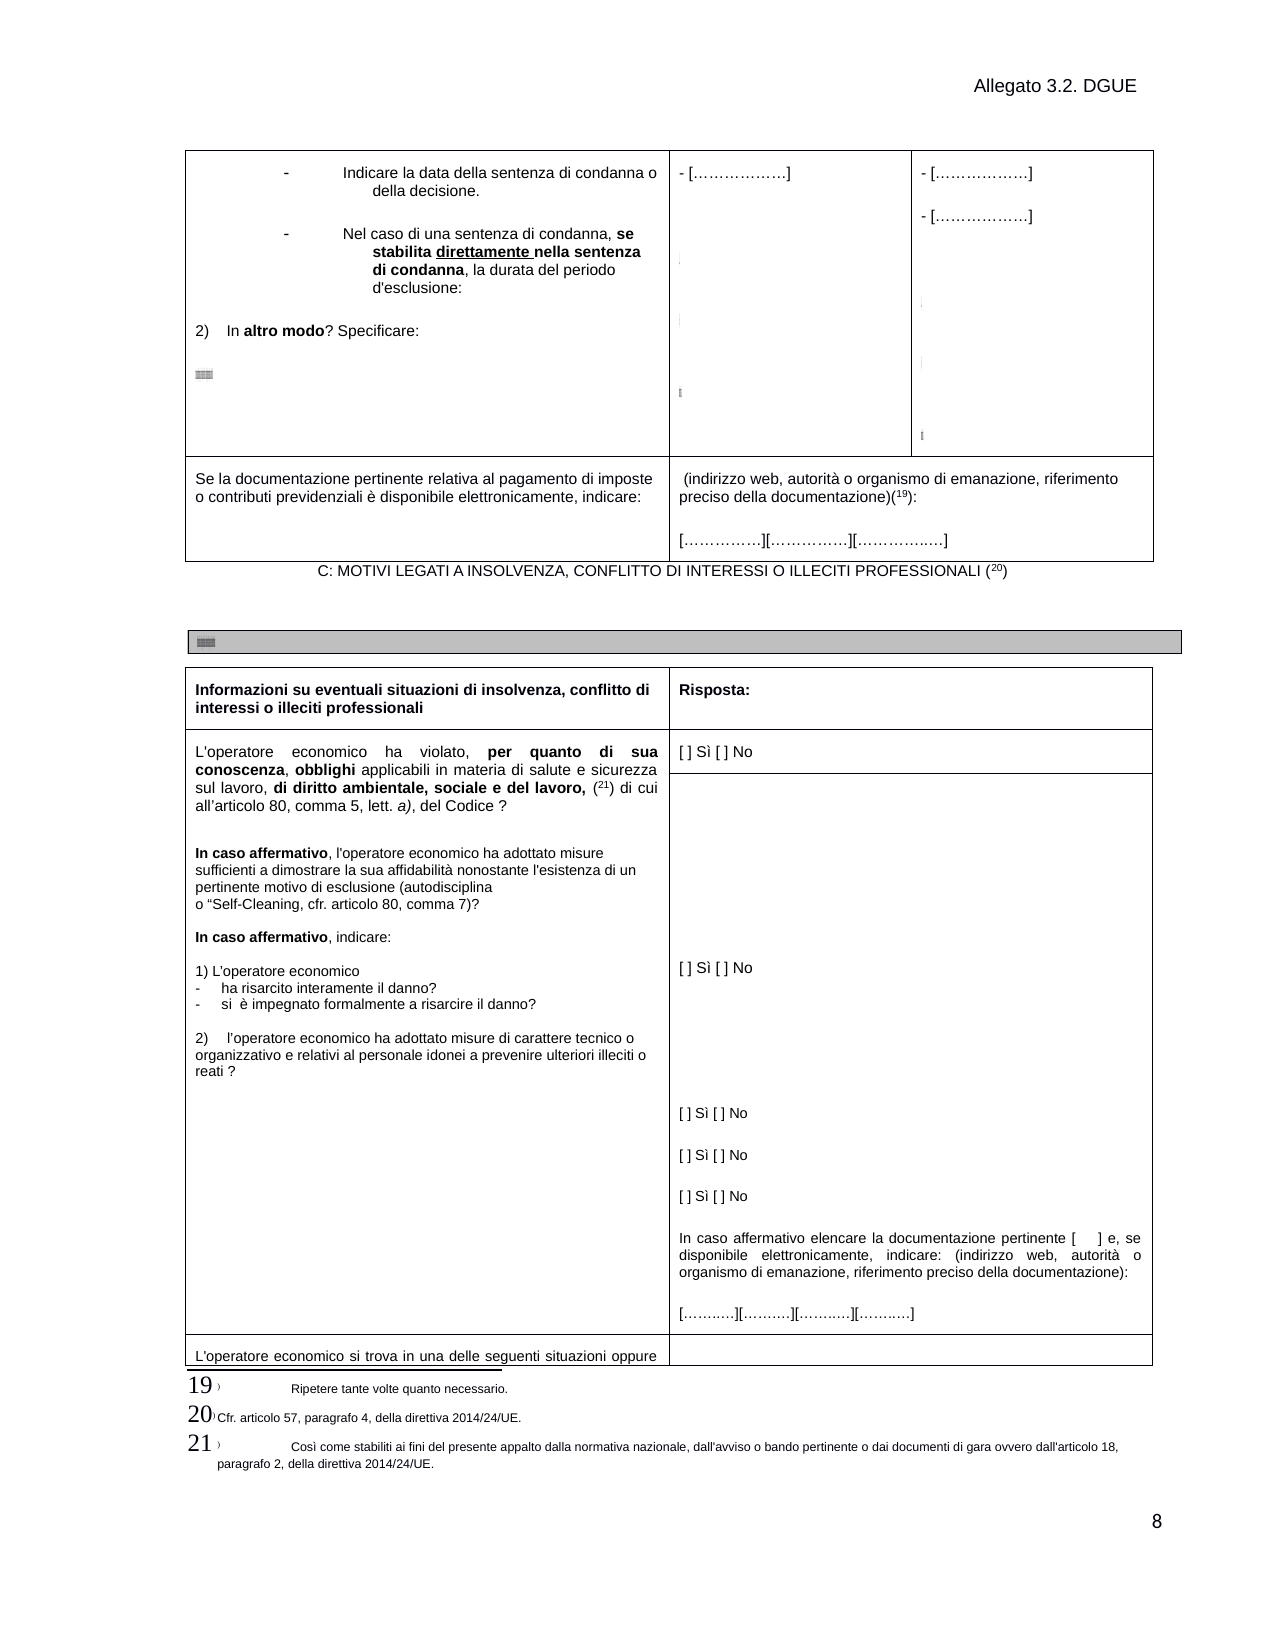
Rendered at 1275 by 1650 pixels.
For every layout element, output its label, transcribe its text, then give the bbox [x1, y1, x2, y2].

table_cell (indirizzo web, autorità o organismo di emanazione, riferimento preciso della documentazione)(): [……………][……………][…………..…] [670, 457, 1153, 561]
table_cell [ ] Sì [ ] No [ ] Sì [ ] No [ ] Sì [ ] No [ ] Sì [ ] No In caso affermativo elencare la documentazione pertinente [ ] e, se disponibile elettronicamente, indicare: (indirizzo web, autorità o organismo di emanazione, riferimento preciso della documentazione): [……..…][…….…][……..…][……..…] [670, 774, 1152, 1334]
table_cell [ ] Sì [ ] No [670, 730, 1152, 773]
title C: motivi legati a insolvenza, conflitto di interessi o illeciti professionali () [187, 562, 1137, 580]
table_cell Se la documentazione pertinente relativa al pagamento di imposte o contributi previdenziali è disponibile elettronicamente, indicare: [186, 457, 669, 561]
table_cell [670, 1335, 1152, 1365]
table_cell L'operatore economico si trova in una delle seguenti situazioni oppure [186, 1335, 669, 1365]
table_cell L'operatore economico ha violato, per quanto di sua conoscenza, obblighi applicabili in materia di salute e sicurezza sul lavoro, di diritto ambientale, sociale e del lavoro, () di cui all’articolo 80, comma 5, lett. a), del Codice ? In caso affermativo, l'operatore economico ha adottato misure sufficienti a dimostrare la sua affidabilità nonostante l'esistenza di un pertinente motivo di esclusione (autodisciplina o “Self-Cleaning, cfr. articolo 80, comma 7)? In caso affermativo, indicare: 1) L’operatore economico - ha risarcito interamente il danno? - si è impegnato formalmente a risarcire il danno? 2) l’operatore economico ha adottato misure di carattere tecnico o organizzativo e relativi al personale idonei a prevenire ulteriori illeciti o reati ? [186, 730, 669, 1334]
table_header Informazioni su eventuali situazioni di insolvenza, conflitto di interessi o illeciti professionali [186, 668, 669, 729]
table_header Risposta: [670, 668, 1152, 729]
table_cell In caso negativo, indicare: a) Paese o Stato membro interessato b) Di quale importo si tratta c) Come è stata stabilita tale inottemperanza: 1) Mediante una decisione giudiziaria o amministrativa: Tale decisione è definitiva e vincolante? Indicare la data della sentenza di condanna o della decisione. Nel caso di una sentenza di condanna, se stabilita direttamente nella sentenza di condanna, la durata del periodo d'esclusione: 2) In altro modo? Specificare: d) L'operatore economico ha ottemperato od ottempererà ai suoi obblighi, pagando o impegnandosi in modo vincolante a pagare le imposte, le tasse o i contributi previdenziali dovuti, compresi eventuali interessi o multe, avendo effettuato il pagamento o formalizzato l’impegno prima della scadenza del termine per la presentazione della domanda (articolo 80 comma 4, ultimo periodo, del Codice)? [186, 151, 669, 456]
table_cell a) [………..…] b) [……..……] c1) [ ] Sì [ ] No - [ ] Sì [ ] No - [………………] - [………………] c2) [………….…] d) [ ] Sì [ ] No In caso affermativo, fornire informazioni dettagliate: [……] [670, 151, 911, 456]
text Si noti che ai fini del presente appalto alcuni dei motivi di esclusione elencati di seguito potrebbero essere stati oggetto di una definizione più precisa nel diritto nazionale, nell'avviso o bando pertinente o nei documenti di gara. Il diritto nazionale può ad esempio prevedere che nel concetto di "grave illecito professionale" rientrino forme diverse di condotta. [189, 631, 1181, 653]
table_cell a) [………..…] b) [……..……] c1) [ ] Sì [ ] No - [ ] Sì [ ] No - [………………] - [………………] c2) [………….…] d) [ ] Sì [ ] No In caso affermativo, fornire informazioni dettagliate: [……] [912, 151, 1153, 456]
text ) Cfr. articolo 57, paragrafo 4, della direttiva 2014/24/UE. [187, 1399, 1137, 1428]
